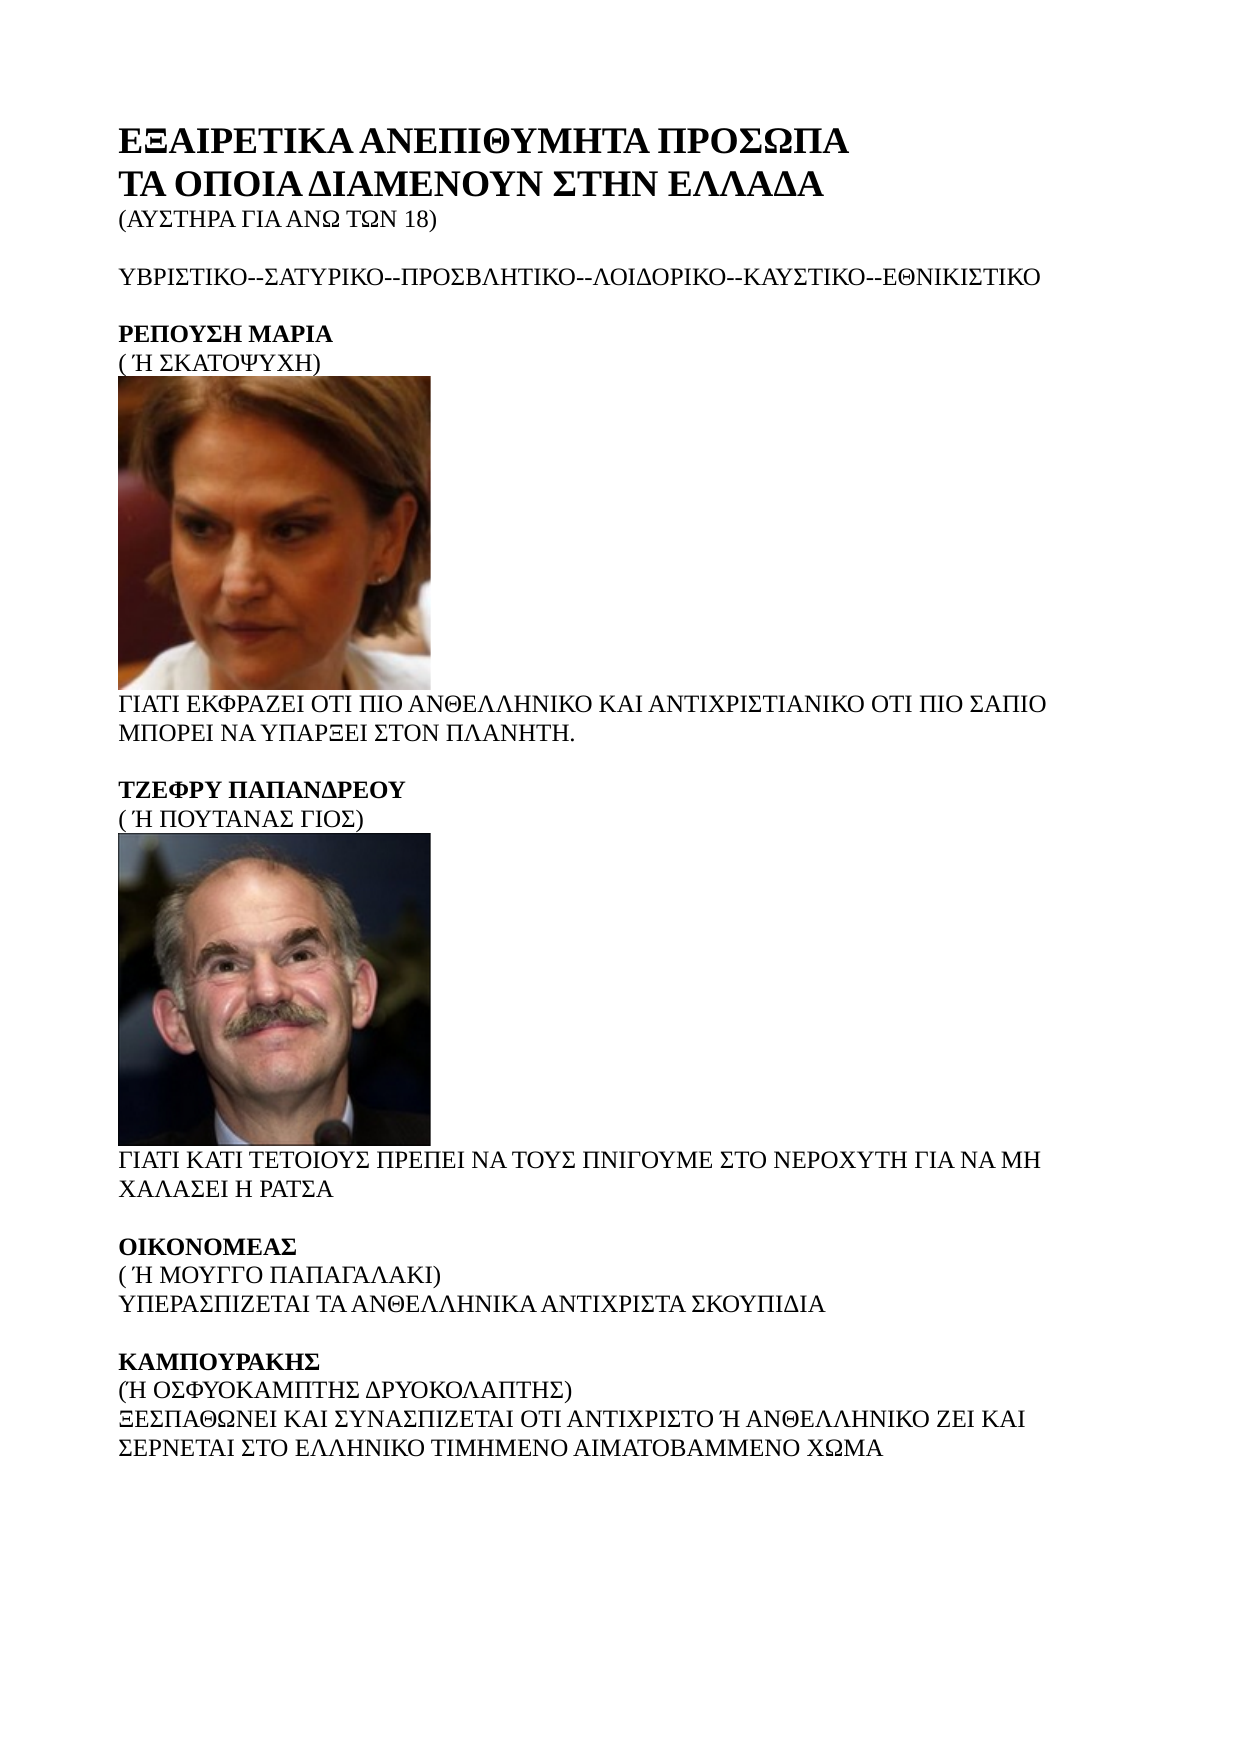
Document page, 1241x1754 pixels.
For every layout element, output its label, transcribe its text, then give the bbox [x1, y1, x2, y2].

picture [118, 376, 431, 690]
text (Ή ΟΣΦΥΟΚΑΜΠΤΗΣ ΔΡΥΟΚΟΛΑΠΤΗΣ) [118, 1376, 1122, 1404]
text ΟΙΚΟΝΟΜΕΑΣ [118, 1232, 1122, 1261]
text ( Ή ΜΟΥΓΓΟ ΠΑΠΑΓΑΛΑΚΙ) [118, 1261, 1122, 1289]
text ( Ή ΠΟΥΤΑΝΑΣ ΓΙΟΣ) [118, 804, 1122, 833]
text ΤΑ ΟΠΟΙΑ ΔΙΑΜΕΝΟΥΝ ΣΤΗΝ ΕΛΛΑΔΑ [118, 161, 1122, 204]
text ΕΞΑΙΡΕΤΙΚΑ ΑΝΕΠΙΘΥΜΗΤΑ ΠΡΟΣΩΠΑ [118, 118, 1122, 161]
text ΥΠΕΡΑΣΠΙΖΕΤΑΙ ΤΑ ΑΝΘΕΛΛΗΝΙΚΑ ΑΝΤΙΧΡΙΣΤΑ ΣΚΟΥΠΙΔΙΑ [118, 1289, 1122, 1318]
text ΓΙΑΤΙ ΕΚΦΡΑΖΕΙ ΟΤΙ ΠΙΟ ΑΝΘΕΛΛΗΝΙΚΟ ΚΑΙ ΑΝΤΙΧΡΙΣΤΙΑΝΙΚΟ ΟΤΙ ΠΙΟ ΣΑΠΙΟ ΜΠΟΡΕΙ ΝΑ ΥΠΑΡΞΕΙ ΣΤΟΝ ΠΛΑΝΗΤΗ. [118, 377, 1122, 747]
text ΚΑΜΠΟΥΡΑΚΗΣ [118, 1347, 1122, 1376]
text ΡΕΠΟΥΣΗ ΜΑΡΙΑ [118, 319, 1122, 348]
text (ΑΥΣΤΗΡΑ ΓΙΑ ΑΝΩ ΤΩΝ 18) [118, 204, 1122, 233]
text ΞΕΣΠΑΘΩΝΕΙ ΚΑΙ ΣΥΝΑΣΠΙΖΕΤΑΙ ΟΤΙ ΑΝΤΙΧΡΙΣΤΟ Ή ΑΝΘΕΛΛΗΝΙΚΟ ΖΕΙ ΚΑΙ ΣΕΡΝΕΤΑΙ ΣΤΟ ΕΛΛΗΝΙΚΟ ΤΙΜΗΜΕΝΟ ΑΙΜΑΤΟΒΑΜΜΕΝΟ ΧΩΜΑ [118, 1404, 1122, 1462]
text ( Ή ΣΚΑΤΟΨΥΧΗ) [118, 348, 1122, 377]
text ΓΙΑΤΙ ΚΑΤΙ ΤΕΤΟΙΟΥΣ ΠΡΕΠΕΙ ΝΑ ΤΟΥΣ ΠΝΙΓΟΥΜΕ ΣΤΟ ΝΕΡΟΧΥΤΗ ΓΙΑ ΝΑ ΜΗ ΧΑΛΑΣΕΙ Η ΡΑΤΣΑ [118, 833, 1122, 1203]
picture [118, 833, 431, 1146]
text ΤΖΕΦΡΥ ΠΑΠΑΝΔΡΕΟΥ [118, 776, 1122, 804]
text ΥΒΡΙΣΤΙΚΟ--ΣΑΤΥΡΙΚΟ--ΠΡΟΣΒΛΗΤΙΚΟ--ΛΟΙΔΟΡΙΚΟ--ΚΑΥΣΤΙΚΟ--ΕΘΝΙΚΙΣΤΙΚΟ [118, 262, 1122, 291]
